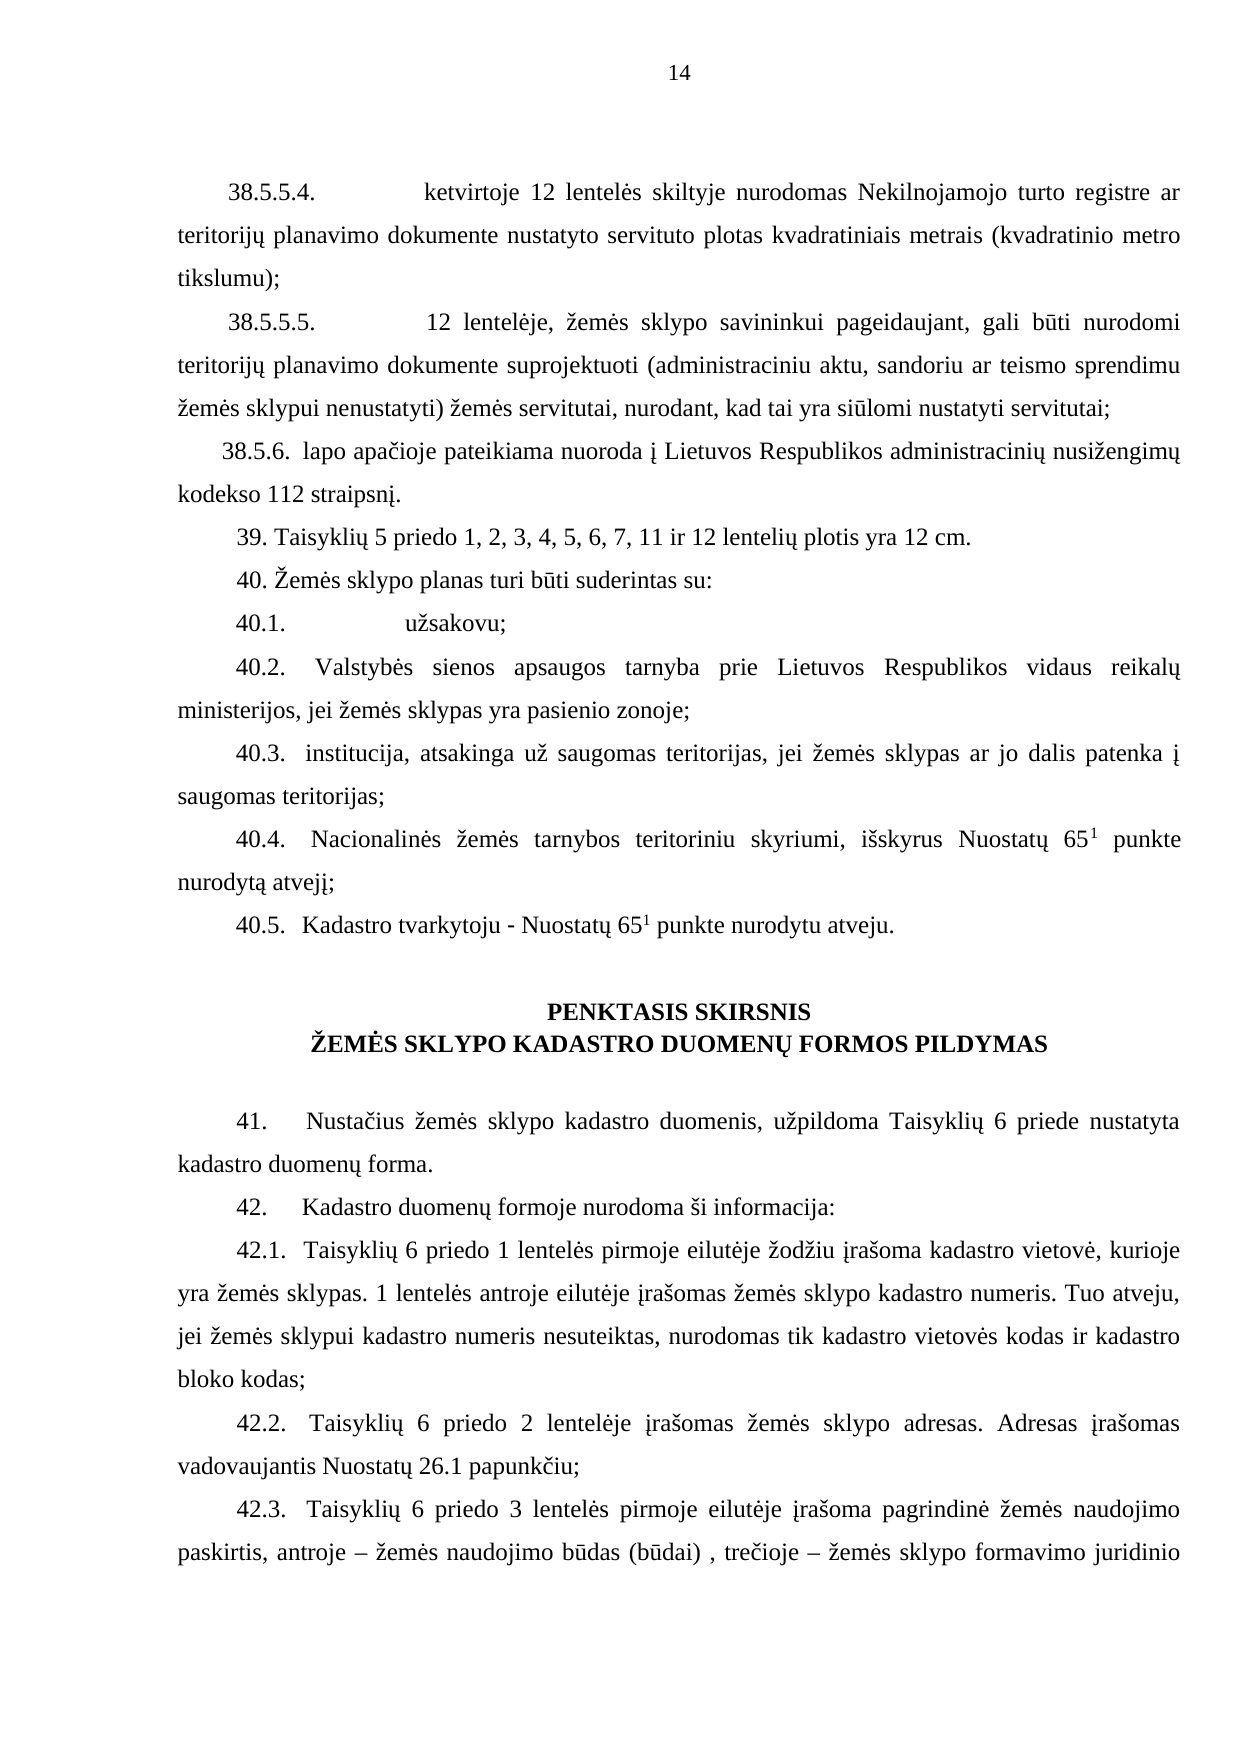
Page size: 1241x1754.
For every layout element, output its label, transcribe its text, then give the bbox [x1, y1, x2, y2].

text ŽEMĖS SKLYPO KADASTRO DUOMENŲ FORMOS PILDYMAS [177, 1029, 1181, 1058]
text 42.1. Taisyklių 6 priedo 1 lentelės pirmoje eilutėje žodžiu įrašoma kadastro vietovė, kurioje yra žemės sklypas. 1 lentelės antroje eilutėje įrašomas žemės sklypo kadastro numeris. Tuo atveju, jei žemės sklypui kadastro numeris nesuteiktas, nurodomas tik kadastro vietovės kodas ir kadastro bloko kodas; [177, 1235, 1181, 1393]
text 41. Nustačius žemės sklypo kadastro duomenis, užpildoma Taisyklių 6 priede nustatyta kadastro duomenų forma. [177, 1106, 1181, 1178]
text 39. Taisyklių 5 priedo 1, 2, 3, 4, 5, 6, 7, 11 ir 12 lentelių plotis yra 12 cm. [236, 522, 1181, 551]
text 42. Kadastro duomenų formoje nurodoma ši informacija: [177, 1192, 1181, 1221]
text 38.5.5.4. ketvirtoje 12 lentelės skiltyje nurodomas Nekilnojamojo turto registre ar teritorijų planavimo dokumente nustatyto servituto plotas kvadratiniais metrais (kvadratinio metro tikslumu); [177, 177, 1181, 292]
text 42.3. Taisyklių 6 priedo 3 lentelės pirmoje eilutėje įrašoma pagrindinė žemės naudojimo paskirtis, antroje – žemės naudojimo būdas (būdai) , trečioje – žemės sklypo formavimo juridinio [177, 1494, 1181, 1566]
text 40.1. užsakovu; [236, 608, 1181, 637]
text 40.3. institucija, atsakinga už saugomas teritorijas, jei žemės sklypas ar jo dalis patenka į saugomas teritorijas; [177, 738, 1181, 810]
text 40.2. Valstybės sienos apsaugos tarnyba prie Lietuvos Respublikos vidaus reikalų ministerijos, jei žemės sklypas yra pasienio zonoje; [177, 652, 1181, 723]
text PENKTASIS SKIRSNIS [177, 997, 1181, 1025]
text 38.5.6. lapo apačioje pateikiama nuoroda į Lietuvos Respublikos administracinių nusižengimų kodekso 112 straipsnį. [177, 436, 1181, 508]
text 40.5. Kadastro tvarkytoju  Nuostatų 651 punkte nurodytu atveju. [177, 910, 1181, 939]
text 40.4. Nacionalinės žemės tarnybos teritoriniu skyriumi, išskyrus Nuostatų 651 punkte nurodytą atvejį; [177, 824, 1181, 896]
text 38.5.5.5. 12 lentelėje, žemės sklypo savininkui pageidaujant, gali būti nurodomi teritorijų planavimo dokumente suprojektuoti (administraciniu aktu, sandoriu ar teismo sprendimu žemės sklypui nenustatyti) žemės servitutai, nurodant, kad tai yra siūlomi nustatyti servitutai; [177, 307, 1181, 422]
text 42.2. Taisyklių 6 priedo 2 lentelėje įrašomas žemės sklypo adresas. Adresas įrašomas vadovaujantis Nuostatų 26.1 papunkčiu; [177, 1408, 1181, 1479]
text 40. Žemės sklypo planas turi būti suderintas su: [236, 565, 1181, 594]
